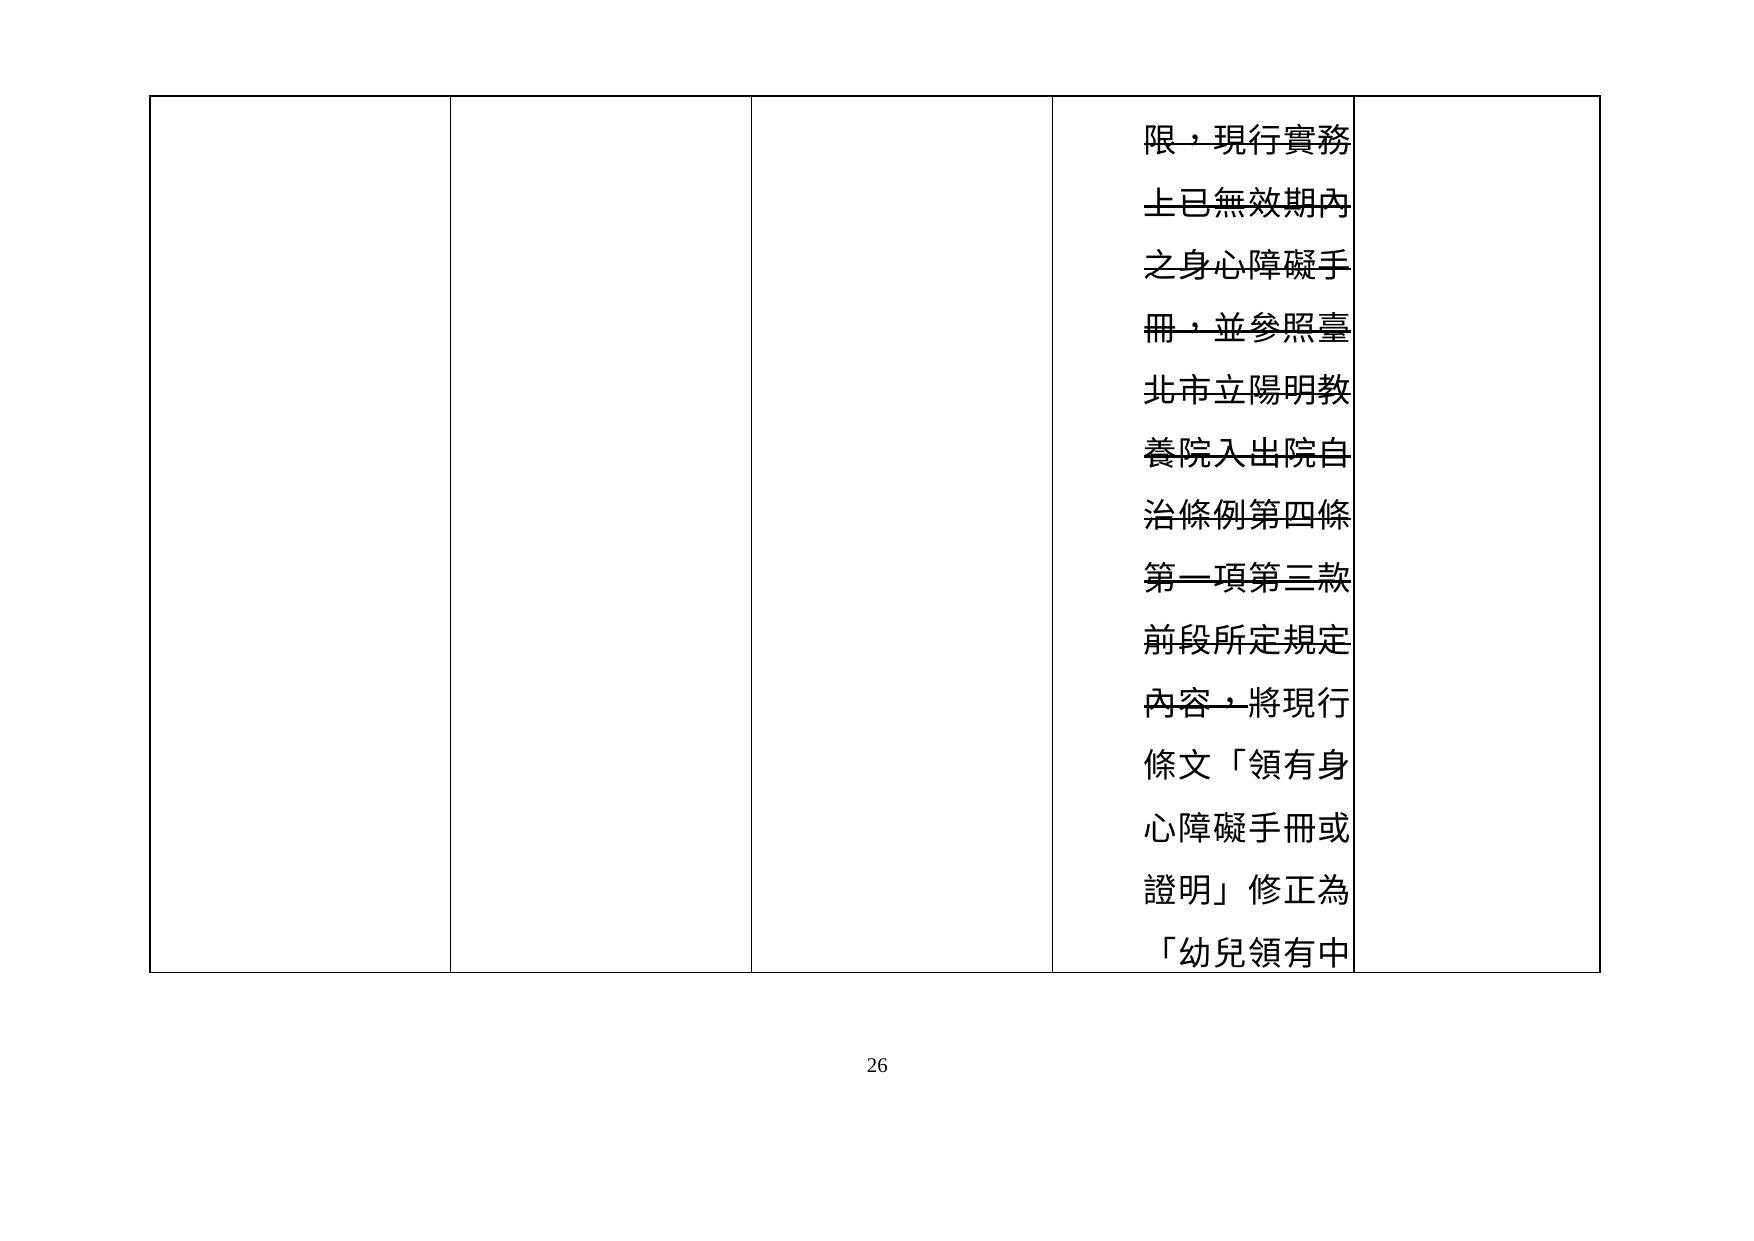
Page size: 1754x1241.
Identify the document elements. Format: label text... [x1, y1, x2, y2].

table_cell [451, 97, 751, 972]
table_cell [1355, 97, 1599, 972]
table_cell 修正條文第一項所定本府所轄各級公私立學校或教保服務機構之適用範圍，指除身心障礙學生無法自行上下學交通服務實施辦法(以下簡稱實施辦法)第二條第一項規定教育部主管學校以外之本市所轄內各級公私立學校及經本府許可設立之教保服務機構。又所稱教保服務機構，指幼兒教育及照顧法第三條第二款第二目至第五目及第三款規定範圍。：「本法用詞，定義如下：……二、幼兒教育及照顧：指以下列方式對幼兒提供之服務：……(二)幼兒園。(三)社區互助式。(四)部落互助式。(五)職場互助式。三、教保服務機構：指以前款第二目至第五目方式，提供幼兒教育及照顧服務（以下簡稱教保服務）者。」 現行條文部分內容移列至修正條文第一項本文，並增列幼兒，理由同修正名稱說明。又幼兒僅得申請補助交通費，爰增列修正條文第一項本文但書規定。另增訂學生、本府所轄各級公私立學校或教保服務機構之簡稱規定。有關修正條文第一項各款學生或幼兒申請交通服務之資格條件，說明如下： 第一款：為避免依本辦法申請交通服務之學生或幼兒，雖具有學籍或有註冊就學，惟辦理休學或未在學，而無上下學通學之事實，有違申請本辦法交通服務之目的，參酌實施辦法第五條第一項第一款規定內容，爰增訂修正條文第一項第一款，明定學生應具有學籍且未休學；幼兒應在學，以為明確。 第二款：依特教法第三條及第六條第一項規定，本辦法所定學生及幼兒，指具有生理或心理之障礙，經專業評估及鑑定具學習特殊需求，須特殊教育及相關服務措施協助，並經各級主管機關設立之特殊教育學生鑑定及就學輔導會鑑定通過者即屬之。，此與身心障礙者權益保障法第五條所定義身心障礙者係領有身心障礙證明，尚屬有別。是本辦法學生及幼兒之認定不以領有身心障礙證明為必要。惟依前開國教署一０七年一月十一日函意旨，幼兒之障礙等級為重度及極重度始納入交通服務補助範圍；。又實務上障礙等級須係以身心障礙證明為認定依據。準此，幼兒申請本辦法幼兒交通服務者，幼兒須領有身心障礙證明以資證明障礙等級。又配合身心障礙者權益保障法第五條本文「身心障礙證明」用語，第一百零六條第四項所定落日期限，現行實務上已無效期內之身心障礙手冊，並參照臺北市立陽明教養院入出院自治條例第四條第一項第三款前段所定規定內容，將現行條文「領有身心障礙手冊或證明」修正為「幼兒領有中華民國身心障礙證明，障礙等級為重度或極重度。」，並移列為修正條文第一項第二款，以為明確。 本辦法係提供交通服務，應有上下學通學之事實，故於學校住宿者，則不符本辦法申請交通服務之資格，參酌實施辦法第五條第一項第二款規定內容，增訂修正條文第一項第三款。 又如學生或幼兒經核准在家教育者，依實務運作情形，或有到學校或教保服務機構上學之需求，尚有提供交通服務之必要，爰將現行條文「在家教育」移列至修正條文第一項第四款，並修正為「如為在家教育而有上下學通學需求」，以符實需。 三、增訂第二項，參酌實施辦法第五條第二項規定內容，明定學生或幼兒已搭乘其他政府機關提供之免費上下學交通車或已依其他法令規定領有相同性質之補助者，不得重複申請交通服務，以為明確。本辦法又所稱「免費上下學交通車」，係指其他政府機關依相關法令免費提供學生以「上下學」為用途及目的之交通車，併予敘明避免重複提供相同用途及目的之交通服務。 [1053, 97, 1353, 972]
table_cell 第四條 就讀臺北市政府所轄各級公私立學校，無法自行上下學之身心障礙學生，其領有身心障礙手冊或證明者，得經就讀學校向教育局申請提供交通服務。但在家教育者，不得申請。 [752, 97, 1052, 972]
table_cell 第四條 就讀本府所轄各級公私立學校(以下簡稱學校)或經許可設立於本市之教保服務機構(以下簡稱教保服務機構)之身心障礙學生(以下簡稱學生)或幼兒，符合下列條件者，得申請交通服務。但幼兒僅得申請補助交通費： 學生應具有學籍且未休學，幼兒應在學。 經各級主管機關特殊教育學生鑑定及就學輔導會鑑定符合身心障礙之學生或幼兒，幼兒並應領有中華民國身心障礙證明，障礙等級為重度或極重度。 未於學校住宿。 學生無正當理由不利用教育局所提供之無障礙交通工具、學生或幼兒已搭乘其他政府機關提供之免費上下學交通車或已依其他法令規定領有相同性質之補助者，不得申請交通服務。 [151, 97, 450, 972]
